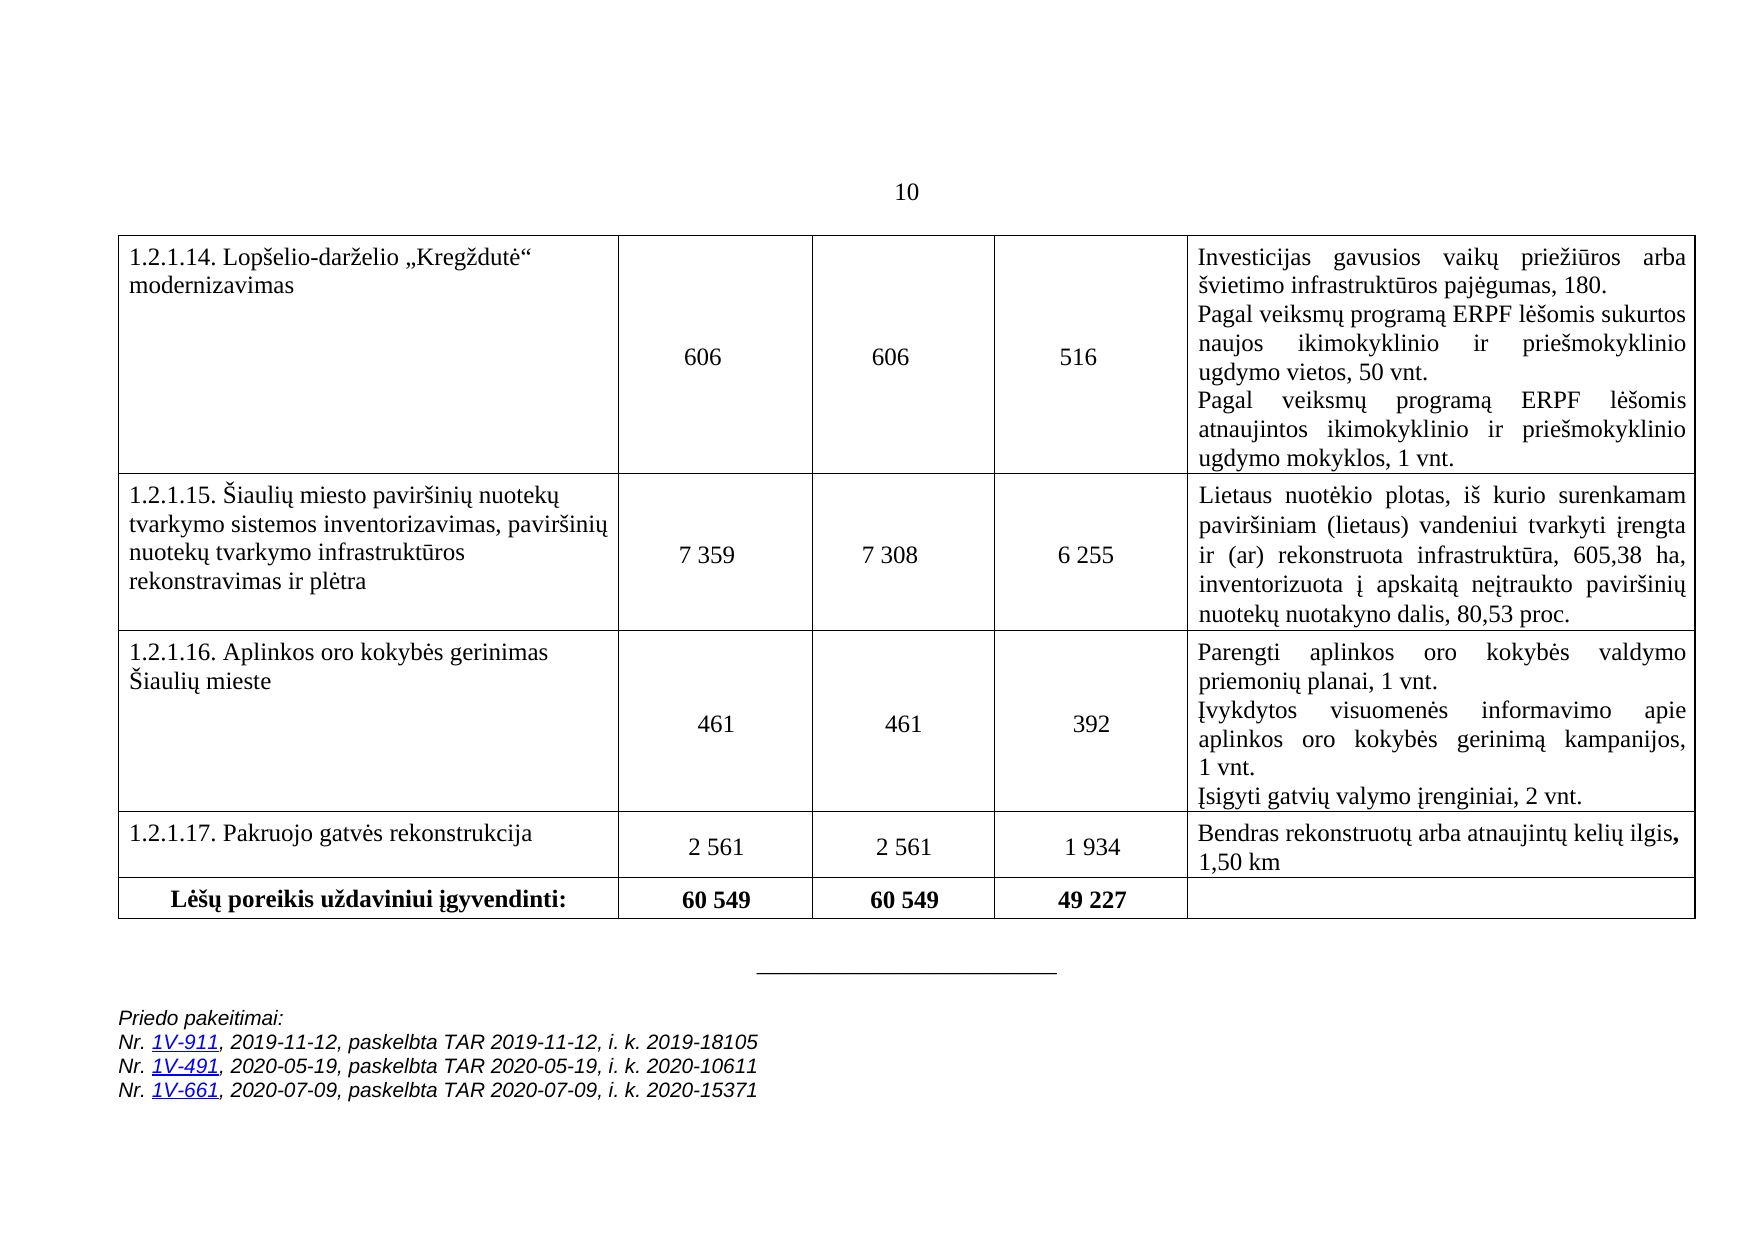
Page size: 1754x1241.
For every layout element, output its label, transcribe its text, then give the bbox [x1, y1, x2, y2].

text Nr. 1V-661, 2020-07-09, paskelbta TAR 2020-07-09, i. k. 2020-15371 [118, 1077, 1695, 1101]
table_cell 60 549 [619, 878, 812, 918]
table_cell 7 359 [619, 474, 812, 630]
table_cell 461 [619, 631, 812, 811]
table_cell 1.2.1.14. Lopšelio-darželio „Kregždutė“ modernizavimas [119, 236, 618, 473]
table_cell 7 308 [813, 474, 994, 630]
table_cell 1 934 [995, 812, 1187, 877]
table_cell 1.2.1.16. Aplinkos oro kokybės gerinimas Šiaulių mieste [119, 631, 618, 811]
table_cell 606 [813, 236, 994, 473]
table_cell 461 [813, 631, 994, 811]
table_cell 606 [619, 236, 812, 473]
table_cell 60 549 [813, 878, 994, 918]
text Nr. 1V-911, 2019-11-12, paskelbta TAR 2019-11-12, i. k. 2019-18105 [118, 1029, 1695, 1053]
table_cell 516 [995, 236, 1187, 473]
table_cell [1188, 878, 1694, 918]
text ________________________ [118, 948, 1695, 977]
table_cell Bendras rekonstruotų arba atnaujintų kelių ilgis, 1,50 km [1188, 812, 1694, 877]
table_cell 1.2.1.15. Šiaulių miesto paviršinių nuotekų tvarkymo sistemos inventorizavimas, paviršinių nuotekų tvarkymo infrastruktūros rekonstravimas ir plėtra [119, 474, 618, 630]
table_cell 392 [995, 631, 1187, 811]
table_cell Parengti aplinkos oro kokybės valdymo priemonių planai, 1 vnt. Įvykdytos visuomenės informavimo apie aplinkos oro kokybės gerinimą kampanijos, 1 vnt. Įsigyti gatvių valymo įrenginiai, 2 vnt. [1188, 631, 1694, 811]
table_cell 2 561 [619, 812, 812, 877]
table_cell Investicijas gavusios vaikų priežiūros arba švietimo infrastruktūros pajėgumas, 180. Pagal veiksmų programą ERPF lėšomis sukurtos naujos ikimokyklinio ir priešmokyklinio ugdymo vietos, 50 vnt. Pagal veiksmų programą ERPF lėšomis atnaujintos ikimokyklinio ir priešmokyklinio ugdymo mokyklos, 1 vnt. [1188, 236, 1694, 473]
table_cell Lėšų poreikis uždaviniui įgyvendinti: [119, 878, 618, 918]
text Nr. 1V-491, 2020-05-19, paskelbta TAR 2020-05-19, i. k. 2020-10611 [118, 1053, 1695, 1077]
text Priedo pakeitimai: [118, 1006, 1695, 1029]
table_cell 1.2.1.17. Pakruojo gatvės rekonstrukcija [119, 812, 618, 877]
table_cell 2 561 [813, 812, 994, 877]
table_cell 6 255 [995, 474, 1187, 630]
table_cell Lietaus nuotėkio plotas, iš kurio surenkamam paviršiniam (lietaus) vandeniui tvarkyti įrengta ir (ar) rekonstruota infrastruktūra, 605,38 ha, inventorizuota į apskaitą neįtraukto paviršinių nuotekų nuotakyno dalis, 80,53 proc. [1188, 474, 1694, 630]
table_cell 49 227 [995, 878, 1187, 918]
